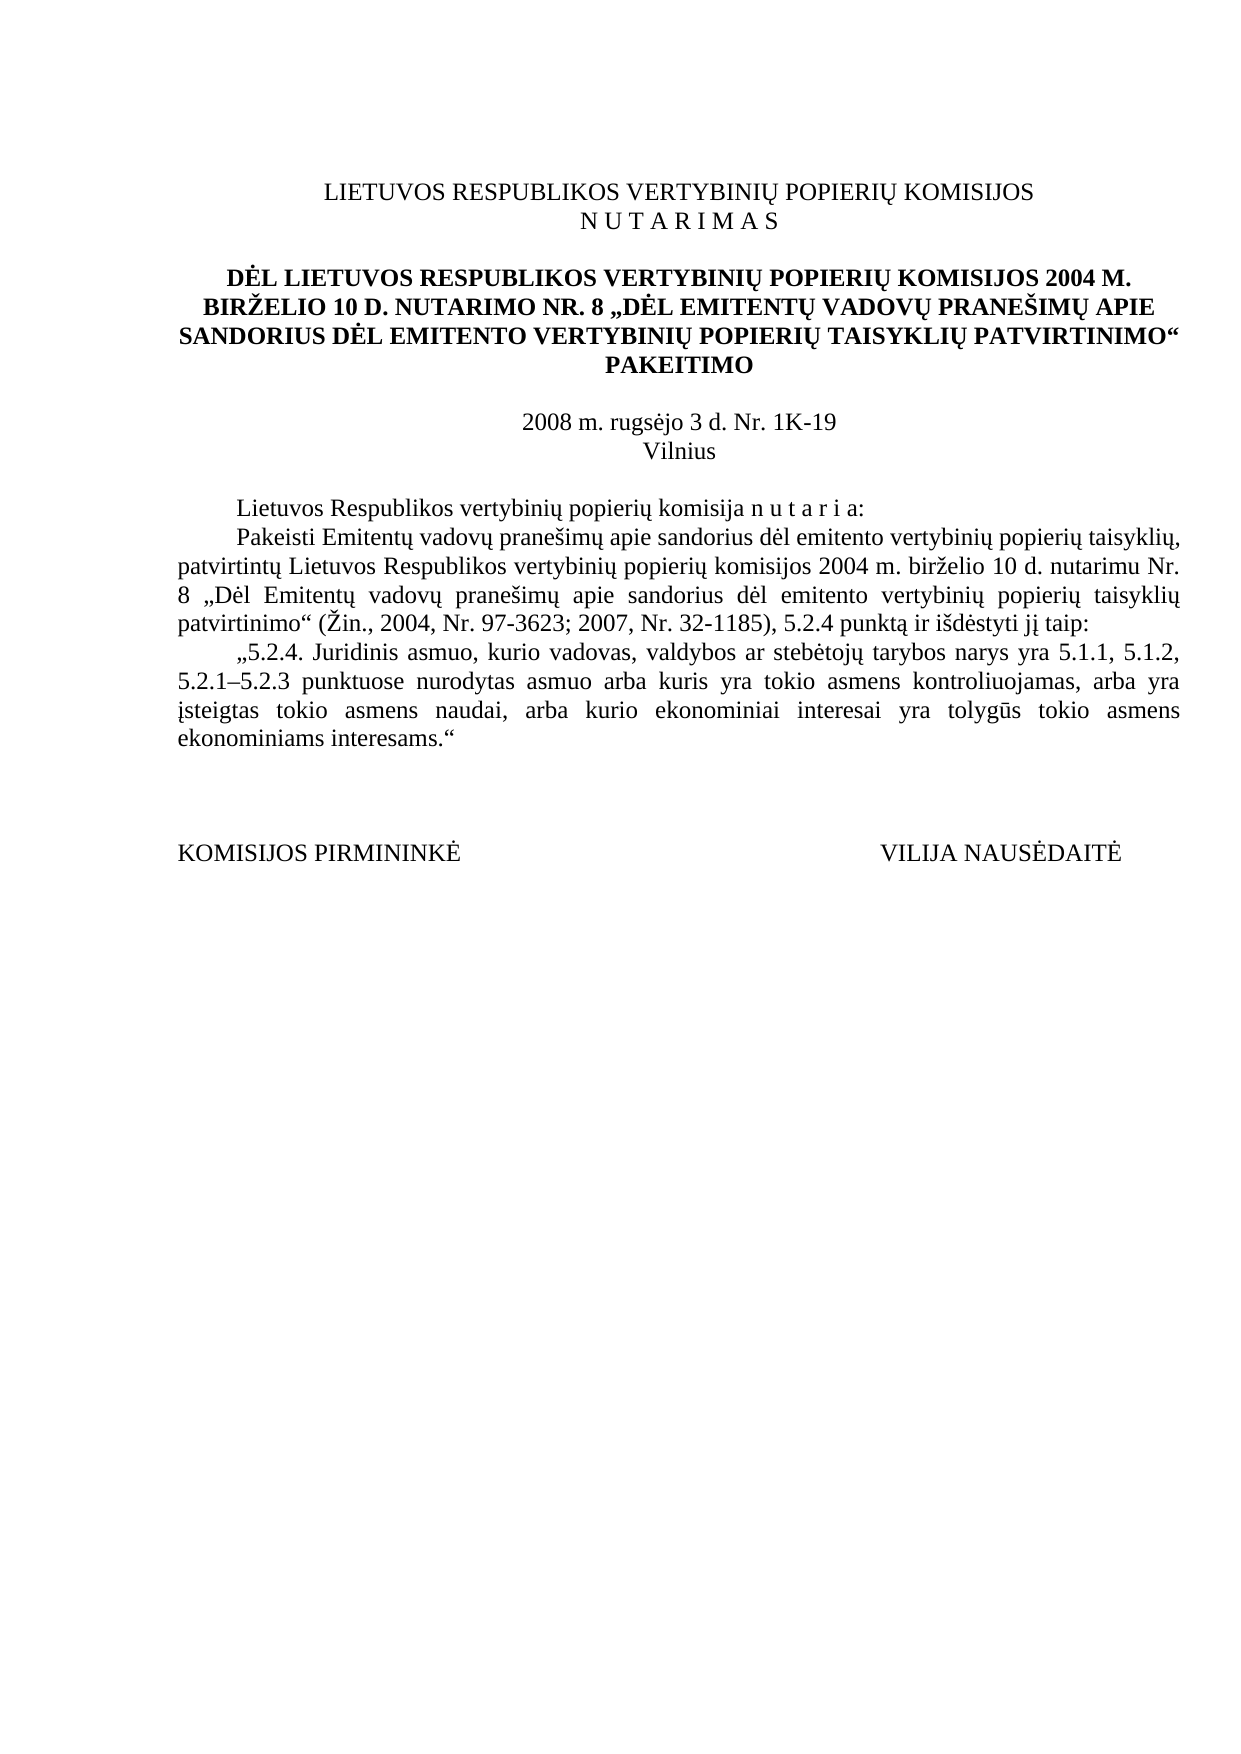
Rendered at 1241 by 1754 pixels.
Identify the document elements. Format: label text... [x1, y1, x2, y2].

text Lietuvos Respublikos vertybinių popierių komisija nutaria: [177, 493, 1181, 522]
text 2008 m. rugsėjo 3 d. Nr. 1K-19 [177, 407, 1181, 436]
text Pakeisti Emitentų vadovų pranešimų apie sandorius dėl emitento vertybinių popierių taisyklių, patvirtintų Lietuvos Respublikos vertybinių popierių komisijos 2004 m. birželio 10 d. nutarimu Nr. 8 „Dėl Emitentų vadovų pranešimų apie sandorius dėl emitento vertybinių popierių taisyklių patvirtinimo“ (Žin., 2004, Nr. 97-3623; 2007, Nr. 32-1185), 5.2.4 punktą ir išdėstyti jį taip: [177, 522, 1181, 637]
text „5.2.4. Juridinis asmuo, kurio vadovas, valdybos ar stebėtojų tarybos narys yra 5.1.1, 5.1.2, 5.2.1–5.2.3 punktuose nurodytas asmuo arba kuris yra tokio asmens kontroliuojamas, arba yra įsteigtas tokio asmens naudai, arba kurio ekonominiai interesai yra tolygūs tokio asmens ekonominiams interesams.“ [177, 637, 1181, 752]
text KOMISIJOS PIRMININKĖ VILIJA NAUSĖDAITĖ [177, 838, 1181, 867]
text LIETUVOS RESPUBLIKOS VERTYBINIŲ POPIERIŲ KOMISIJOS [177, 177, 1181, 206]
text DĖL LIETUVOS RESPUBLIKOS VERTYBINIŲ POPIERIŲ KOMISIJOS 2004 M. BIRŽELIO 10 D. NUTARIMO NR. 8 „DĖL EMITENTŲ VADOVŲ PRANEŠIMŲ APIE SANDORIUS DĖL EMITENTO VERTYBINIŲ POPIERIŲ TAISYKLIŲ PATVIRTINIMO“ PAKEITIMO [177, 263, 1181, 378]
text Vilnius [177, 436, 1181, 465]
text NUTARIMAS [177, 206, 1181, 235]
